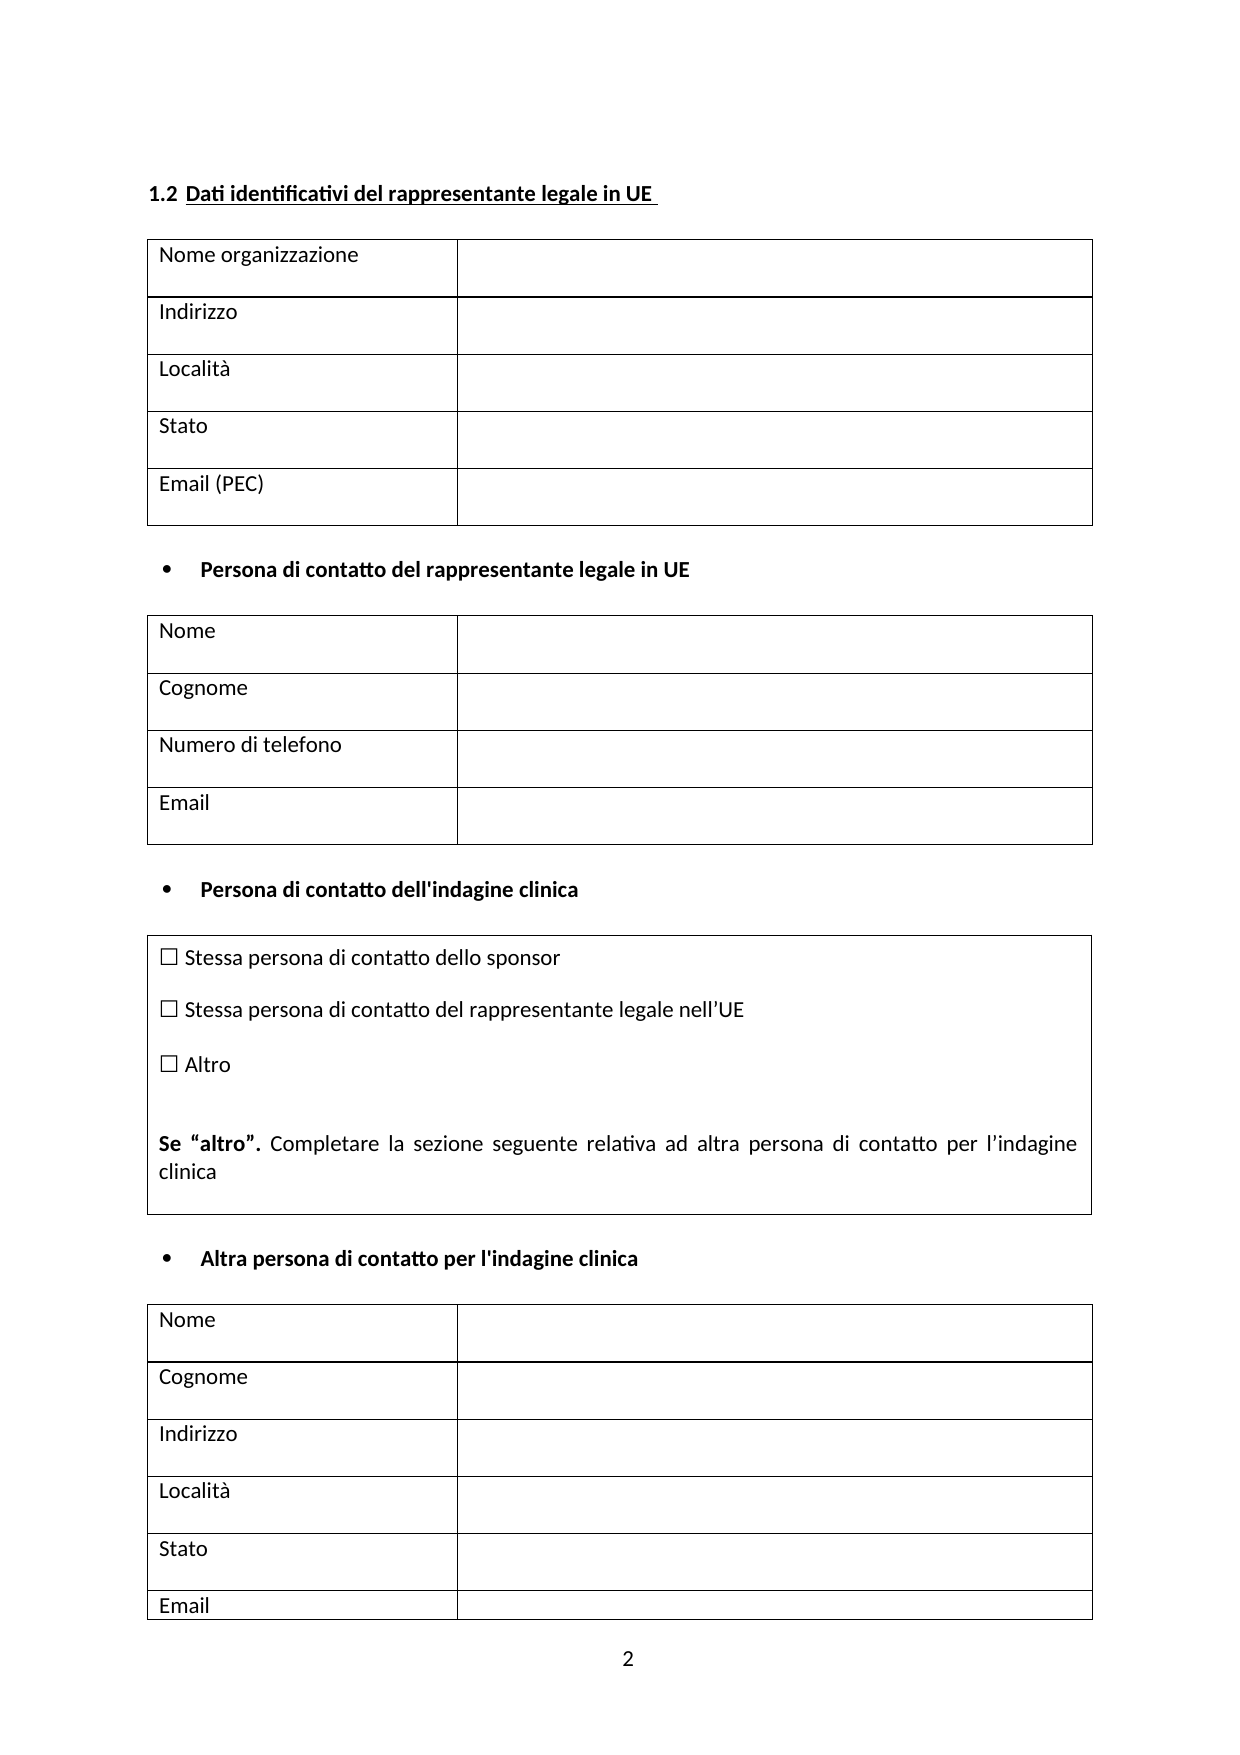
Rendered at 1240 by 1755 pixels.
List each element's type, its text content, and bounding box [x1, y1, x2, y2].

table_cell Località [148, 1477, 457, 1533]
table_header Nome [148, 616, 457, 672]
table_cell [458, 1363, 1092, 1418]
table_cell [458, 731, 1092, 787]
table_cell Email (PEC) [148, 469, 457, 525]
table_header Nome [148, 1305, 457, 1361]
table_header Nome organizzazione [148, 240, 457, 296]
table_cell [458, 1477, 1092, 1533]
table_cell [458, 674, 1092, 729]
table_cell ☐ Stessa persona di contatto del rappresentante legale nell’UE [148, 989, 1091, 1042]
table_cell [458, 412, 1092, 468]
table_cell Indirizzo [148, 298, 457, 353]
table_cell Se “altro”. Completare la sezione seguente relativa ad altra persona di contatto per l’indagine clinica [148, 1096, 1091, 1213]
list Persona di contatto del rappresentante legale in UE [163, 556, 1107, 584]
table_header ☐ Stessa persona di contatto dello sponsor [148, 936, 1091, 988]
table_cell [458, 469, 1092, 525]
table_header [458, 1305, 1092, 1361]
table_cell [458, 298, 1092, 353]
table_cell Stato [148, 412, 457, 468]
table_cell ☐ Altro [148, 1043, 1091, 1096]
table_cell Stato [148, 1534, 457, 1590]
list Dati identificativi del rappresentante legale in UE [148, 179, 1107, 207]
table_cell Email [148, 788, 457, 844]
table_cell [458, 1420, 1092, 1476]
table_cell Numero di telefono [148, 731, 457, 787]
table_cell Località [148, 355, 457, 411]
table_header [458, 616, 1092, 672]
table_header [458, 240, 1092, 296]
table_cell [458, 355, 1092, 411]
list Persona di contatto dell'indagine clinica [163, 875, 1107, 903]
table_cell Cognome [148, 674, 457, 729]
table_cell [458, 788, 1092, 844]
table_cell Cognome [148, 1363, 457, 1418]
table_cell [458, 1534, 1092, 1590]
table_cell Indirizzo [148, 1420, 457, 1476]
table_cell Email [148, 1591, 457, 1619]
list Altra persona di contatto per l'indagine clinica [163, 1244, 1107, 1272]
table_cell [458, 1591, 1092, 1619]
